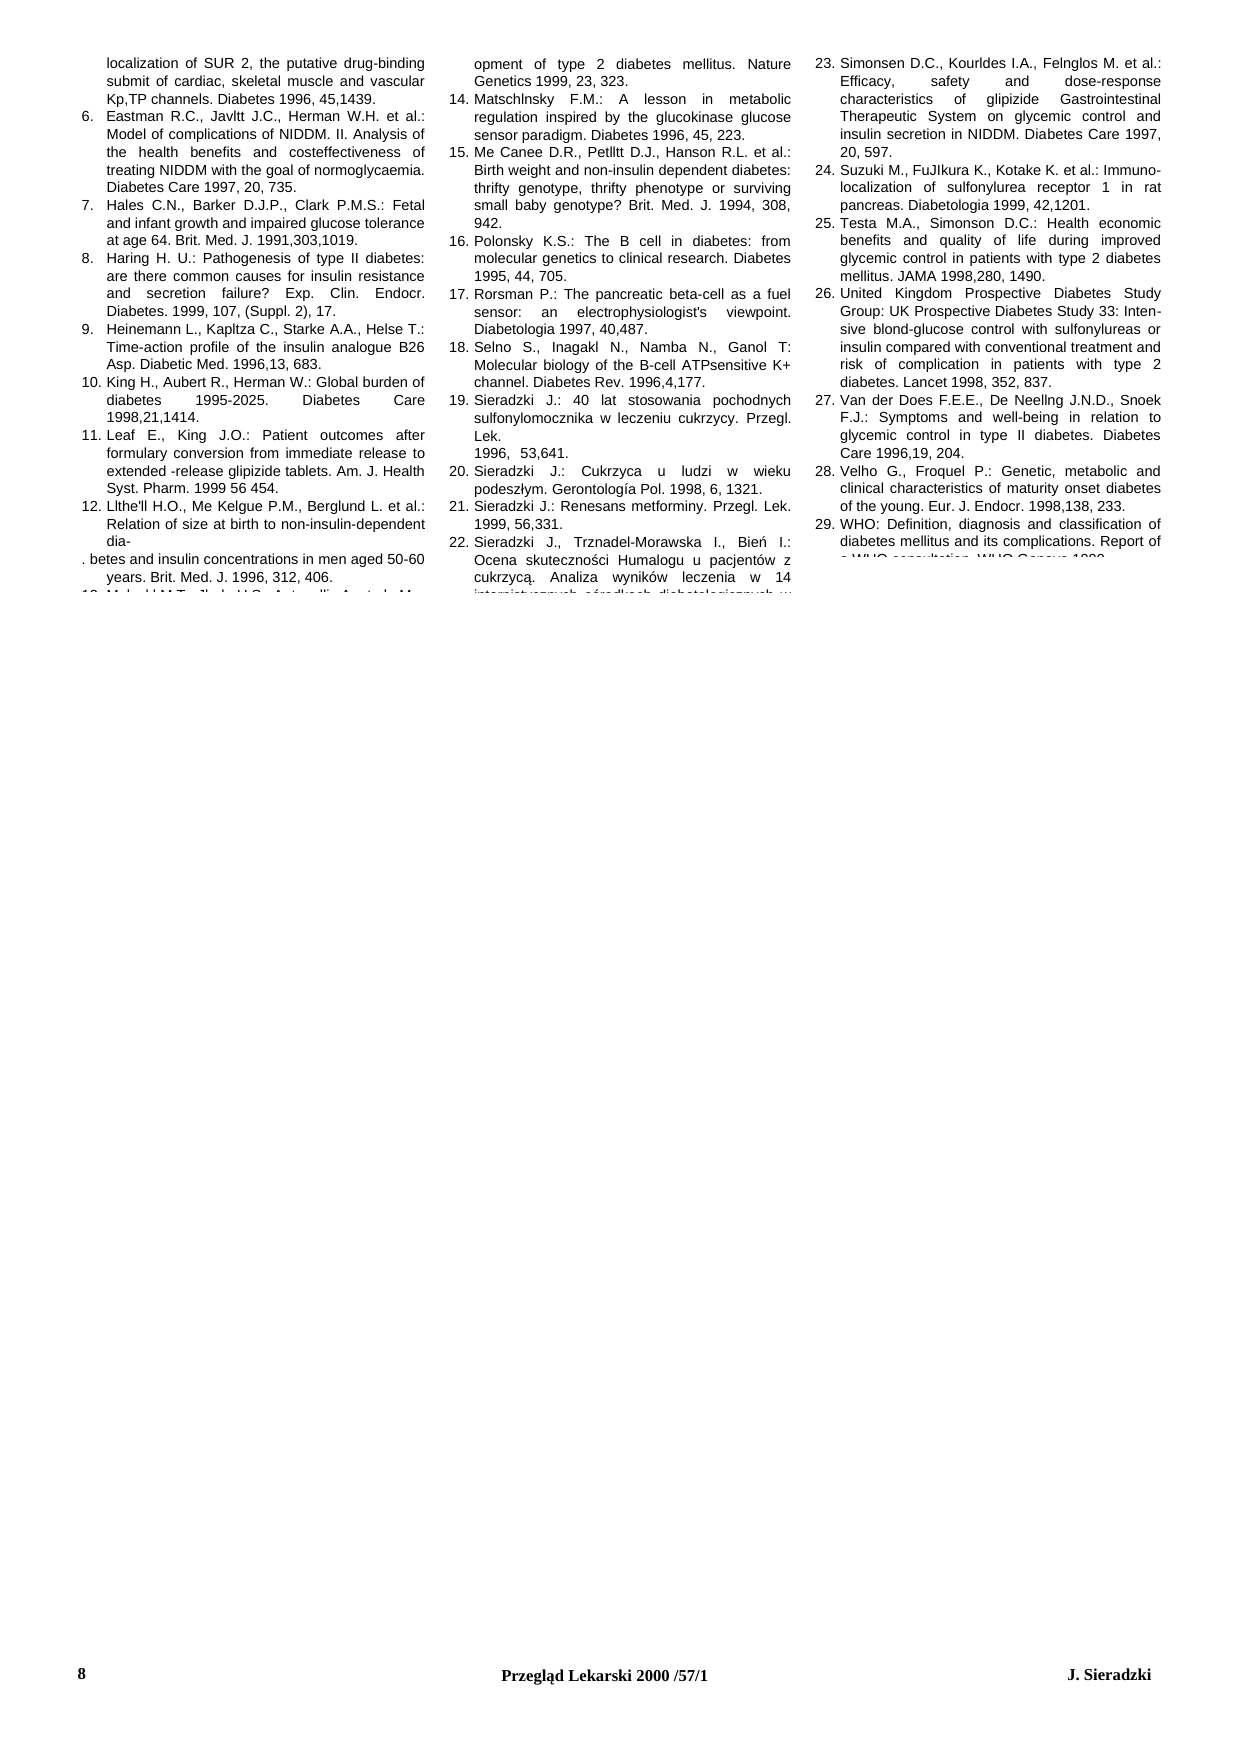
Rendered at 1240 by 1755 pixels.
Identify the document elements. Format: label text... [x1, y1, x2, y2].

list Sieradzki J.: 40 lat stosowania pochodnych sulfonylomocznika w leczeniu cukrzycy. Przegl. Lek. [449, 392, 791, 444]
list Leaf E., King J.O.: Patient outcomes after formulary conversion from immediate release to extended -re­lease glipizide tablets. Am. J. Health Syst. Pharm. 1999 56 454. [81, 427, 425, 497]
list Me Canee D.R., Petlltt D.J., Hanson R.L. et al.: Birth weight and non-insulin dependent diabetes: thrifty genotype, thrifty phenotype or surviving small baby genotype? Brit. Med. J. 1994, 308, 942. [449, 144, 791, 232]
list Van der Does F.E.E., De Neellng J.N.D., Snoek F.J.: Symptoms and well-being in relation to glycemic control in type II diabetes. Diabetes Care 1996,19, 204. [815, 391, 1161, 461]
text J. Sieradzki [1067, 1665, 1158, 1684]
list Velho G., Froquel P.: Genetic, metabolic and clini­cal characteristics of maturity onset diabetes of the young. Eur. J. Endocr. 1998,138, 233. [815, 462, 1161, 514]
text . betes and insulin concentrations in men aged 50-60 years. Brit. Med. J. 1996, 312, 406. [81, 551, 425, 585]
list 53,641. [449, 445, 791, 462]
list Sieradzki J., Trznadel-Morawska I., Bień I.: Ocena skuteczności Humalogu u pacjentów z cukrzycą. Analiza wyników leczenia w 14 internistycznych ośrodkach diabetologicznych w Polsce. Diabetol. Pol. [449, 533, 791, 592]
text opment of type 2 diabetes mellitus. Nature Genetics 1999, 23, 323. [474, 55, 791, 90]
list Suzuki M., FuJIkura K., Kotake K. et al.: Immuno­localization of sulfonylurea receptor 1 in rat pancreas. Diabetologia 1999, 42,1201. [815, 161, 1161, 213]
list United Kingdom Prospective Diabetes Study Group: UK Prospective Diabetes Study 33: Inten­sive blond-glucose control with sulfonylureas or in­sulin compared with conventional treatment and risk of complication in patients with type 2 diabetes. Lan­cet 1998, 352, 837. [815, 285, 1161, 390]
list Hales C.N., Barker D.J.P., Clark P.M.S.: Fetal and infant growth and impaired glucose tolerance at age 64. Brit. Med. J. 1991,303,1019. [81, 197, 425, 249]
list Matschlnsky F.M.: A lesson in metabolic regulation inspired by the glucokinase glucose sensor para­digm. Diabetes 1996, 45, 223. [449, 91, 791, 143]
list Testa M.A., Simonson D.C.: Health economic ben­efits and quality of life during improved glycemic con­trol in patients with type 2 diabetes mellitus. JAMA 1998,280, 1490. [815, 214, 1161, 284]
list Rorsman P.: The pancreatic beta-cell as a fuel sen­sor: an electrophysiologist's viewpoint. Diabetologia 1997, 40,487. [449, 286, 791, 338]
list Sieradzki J.: Cukrzyca u ludzi w wieku podeszłym. Gerontología Pol. 1998, 6, 1321. [449, 463, 791, 497]
list WHO: Definition, diagnosis and classification of dia­betes mellitus and its complications. Report of a WHO consultation. WHO Geneva 1999. [815, 515, 1161, 556]
text 8 [77, 1664, 91, 1683]
text localization of SUR 2, the putative drug-binding sub­mit of cardiac, skeletal muscle and vascular Kp,TP channels. Diabetes 1996, 45,1439. [106, 55, 425, 107]
list Polonsky K.S.: The B cell in diabetes: from molecu­lar genetics to clinical research. Diabetes 1995, 44, 705. [449, 232, 791, 285]
list Haring H. U.: Pathogenesis of type II diabetes: are there common causes for insulin resistance and se­cretion failure? Exp. Clin. Endocr. Diabetes. 1999, 107, (Suppl. 2), 17. [81, 250, 425, 319]
list Sieradzki J.: Renesans metforminy. Przegl. Lek. 1999, 56,331. [449, 498, 791, 533]
text Przegląd Lekarski 2000 /57/1 [501, 1666, 732, 1685]
list Simonsen D.C., Kourldes I.A., Felnglos M. et al.: Efficacy, safety and dose-response characteristics of glipizide Gastrointestinal Therapeutic System on glycemic control and insulin secretion in NIDDM. Dia­betes Care 1997, 20, 597. [815, 55, 1161, 160]
list King H., Aubert R., Herman W.: Global burden of diabetes 1995-2025. Diabetes Care 1998,21,1414. [81, 374, 425, 426]
list Selno S., Inagakl N., Namba N., Ganol T: Molecu­lar biology of the B-cell ATPsensitive K+ channel. Dia­betes Rev. 1996,4,177. [449, 339, 791, 391]
list Heinemann L., Kapltza C., Starke A.A., Helse T.: Time-action profile of the insulin analogue B26 Asp. Diabetic Med. 1996,13, 683. [81, 321, 425, 373]
list Eastman R.C., Javltt J.C., Herman W.H. et al.: Model of complications of NIDDM. II. Analysis of the health benefits and costeffectiveness of treating NIDDM with the goal of normoglycaemia. Diabetes Care 1997, 20, 735. [81, 108, 425, 196]
list Llthe'll H.O., Me Kelgue P.M., Berglund L. et al.: Relation of size at birth to non-insulin-dependent dia- [81, 498, 425, 550]
